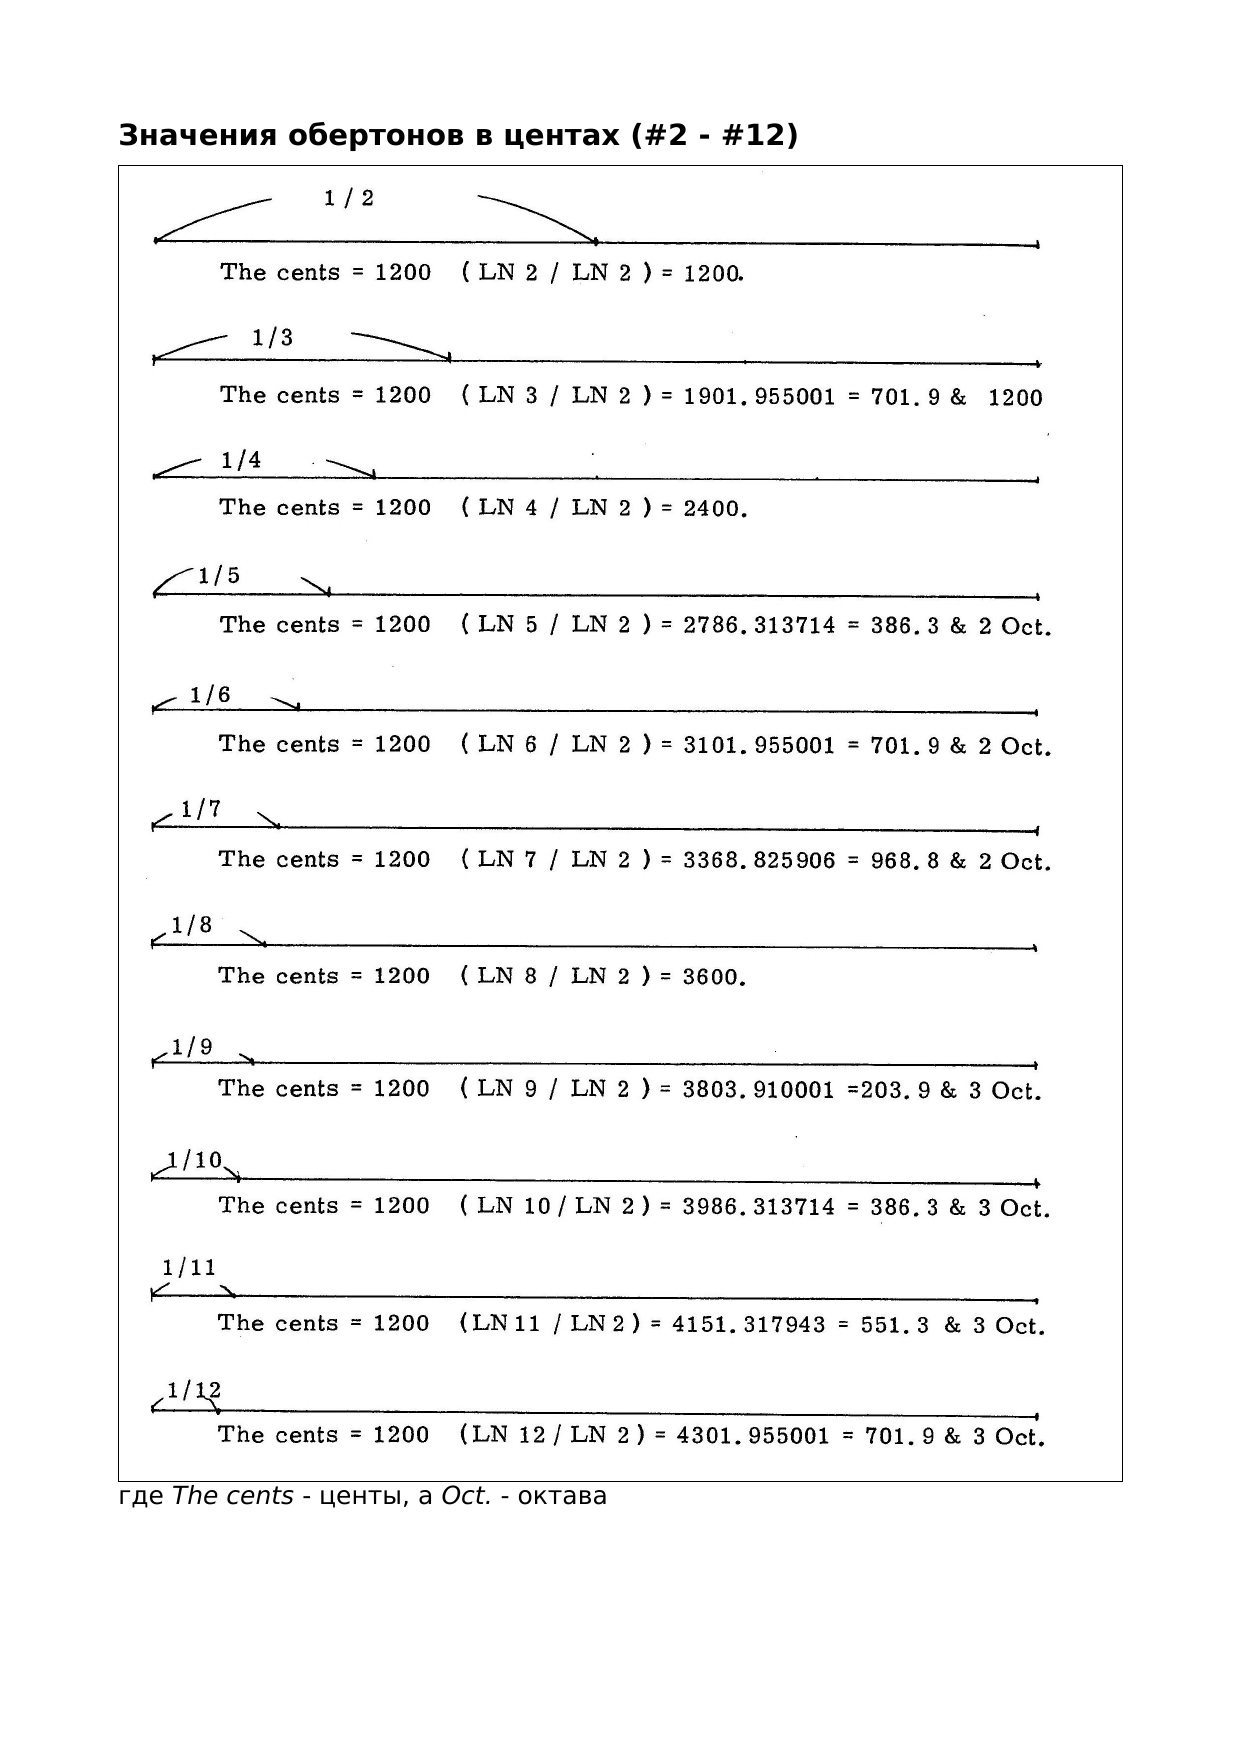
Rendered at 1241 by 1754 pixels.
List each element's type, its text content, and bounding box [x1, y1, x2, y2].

text где The cents - центы, а Oct. - октава [118, 1482, 1122, 1511]
subtitle Значения обертонов в центах (#2 - #12) [118, 118, 1122, 152]
table_header [119, 166, 1122, 1481]
picture [121, 167, 1059, 1479]
